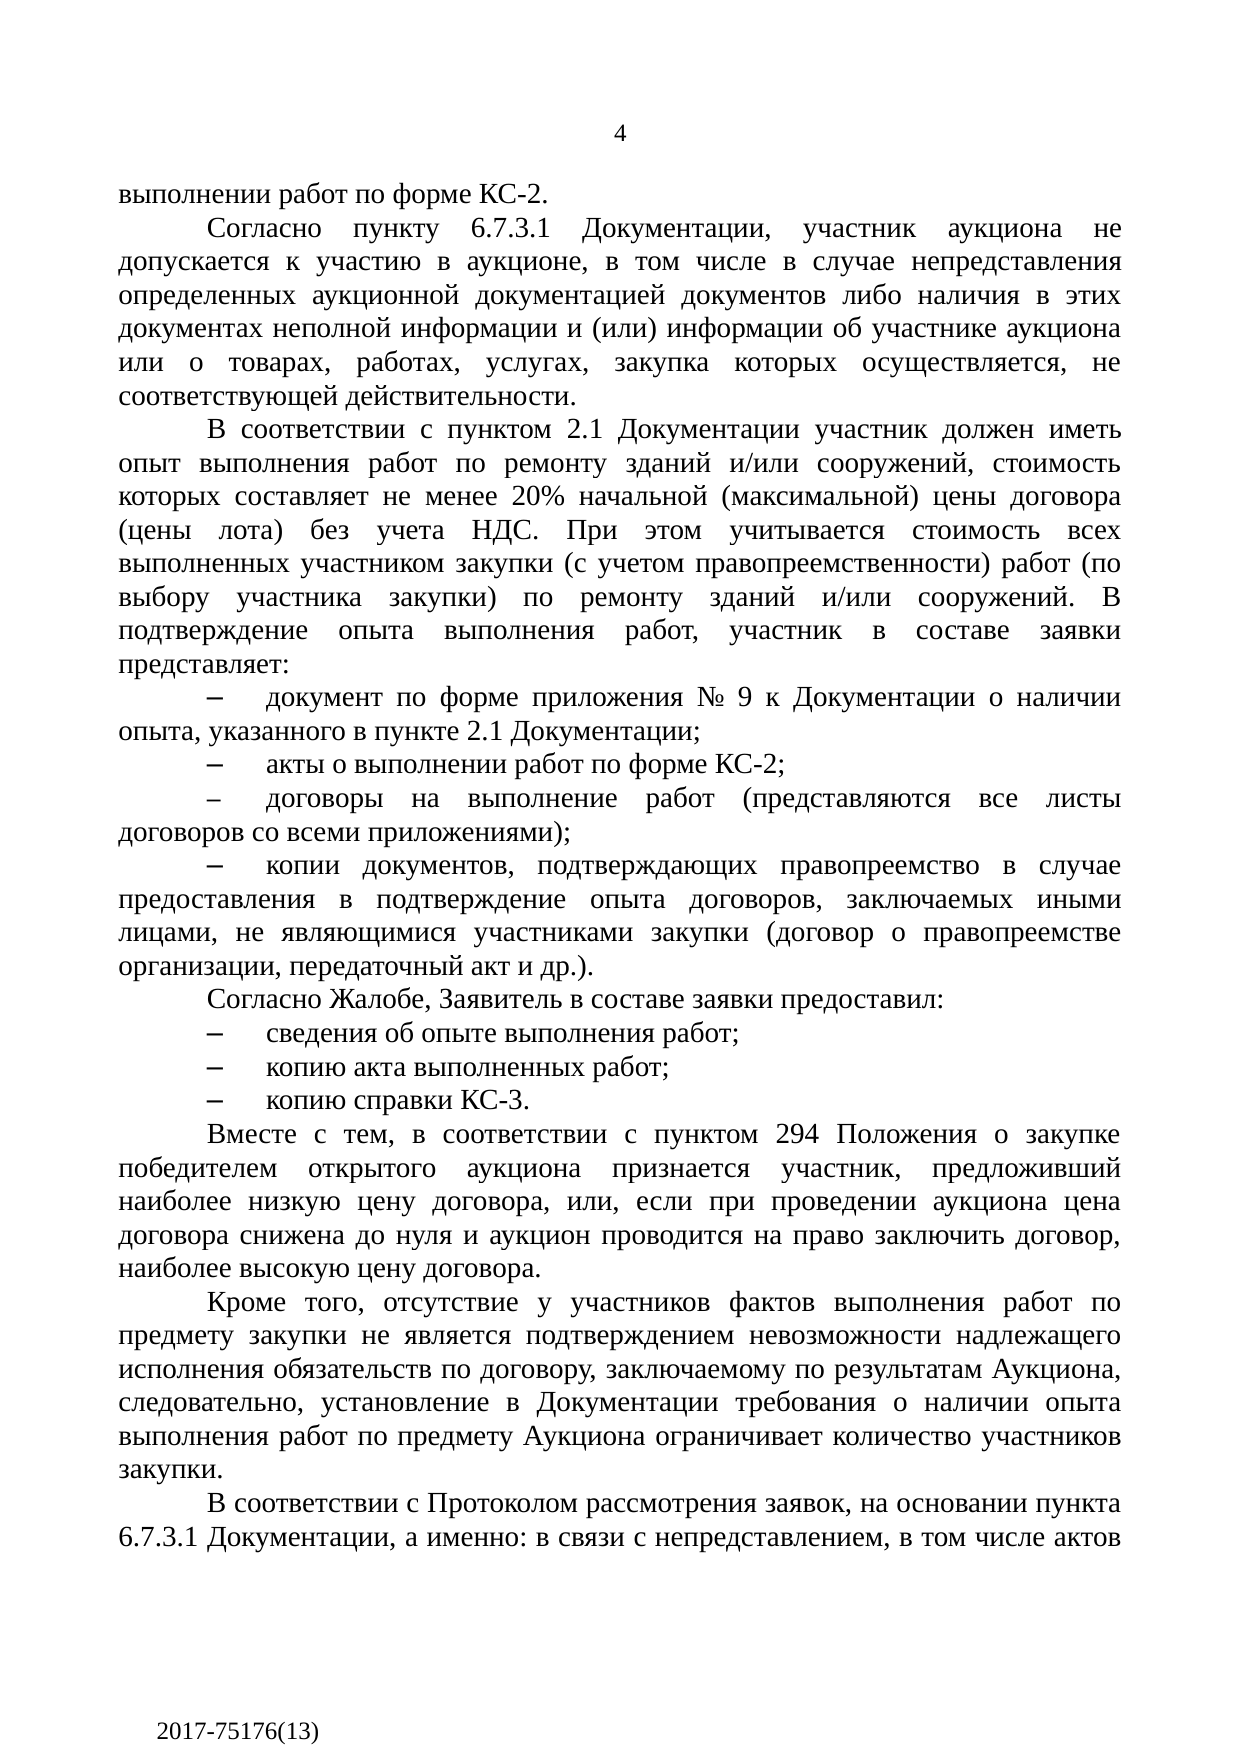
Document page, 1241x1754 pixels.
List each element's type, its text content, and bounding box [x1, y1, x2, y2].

list акты о выполнении работ по форме КС-2; [118, 747, 1122, 780]
list копии документов, подтверждающих правопреемство в случае предоставления в подтверждение опыта договоров, заключаемых иными лицами, не являющимися участниками закупки (договор о правопреемстве организации, передаточный акт и др.). [118, 847, 1122, 982]
list копию справки КС-3. [118, 1082, 1122, 1116]
text Кроме того, отсутствие у участников фактов выполнения работ по предмету закупки не является подтверждением невозможности надлежащего исполнения обязательств по договору, заключаемому по результатам Аукциона, следовательно, установление в Документации требования о наличии опыта выполнения работ по предмету Аукциона ограничивает количество участников закупки. [118, 1284, 1122, 1485]
list документ по форме приложения № 9 к Документации о наличии опыта, указанного в пункте 2.1 Документации; [118, 679, 1122, 747]
list сведения об опыте выполнения работ; [118, 1015, 1122, 1049]
text В соответствии с пунктом 2.1 Документации участник должен иметь опыт выполнения работ по ремонту зданий и/или сооружений, стоимость которых составляет не менее 20% начальной (максимальной) цены договора (цены лота) без учета НДС. При этом учитывается стоимость всех выполненных участником закупки (с учетом правопреемственности) работ (по выбору участника закупки) по ремонту зданий и/или сооружений. В подтверждение опыта выполнения работ, участник в составе заявки представляет: [118, 411, 1122, 679]
text Вместе с тем, в соответствии с пунктом 294 Положения о закупке победителем открытого аукциона признается участник, предложивший наиболее низкую цену договора, или, если при проведении аукциона цена договора снижена до нуля и аукцион проводится на право заключить договор, наиболее высокую цену договора. [118, 1116, 1122, 1284]
text Согласно Жалобе, Заявитель в составе заявки предоставил: [118, 982, 1122, 1015]
text Согласно пункту 6.7.3.1 Документации, участник аукциона не допускается к участию в аукционе, в том числе в случае непредставления определенных аукционной документацией документов либо наличия в этих документах неполной информации и (или) информации об участнике аукциона или о товарах, работах, услугах, закупка которых осуществляется, не соответствующей действительности. [118, 210, 1122, 411]
list договоры на выполнение работ (представляются все листы договоров со всеми приложениями); [118, 780, 1122, 847]
text выполнении работ по форме КС-2. [118, 176, 1122, 210]
list копию акта выполненных работ; [118, 1049, 1122, 1082]
text В соответствии с Протоколом рассмотрения заявок, на основании пункта 6.7.3.1 Документации, а именно: в связи с непредставлением, в том числе актов [118, 1485, 1122, 1552]
